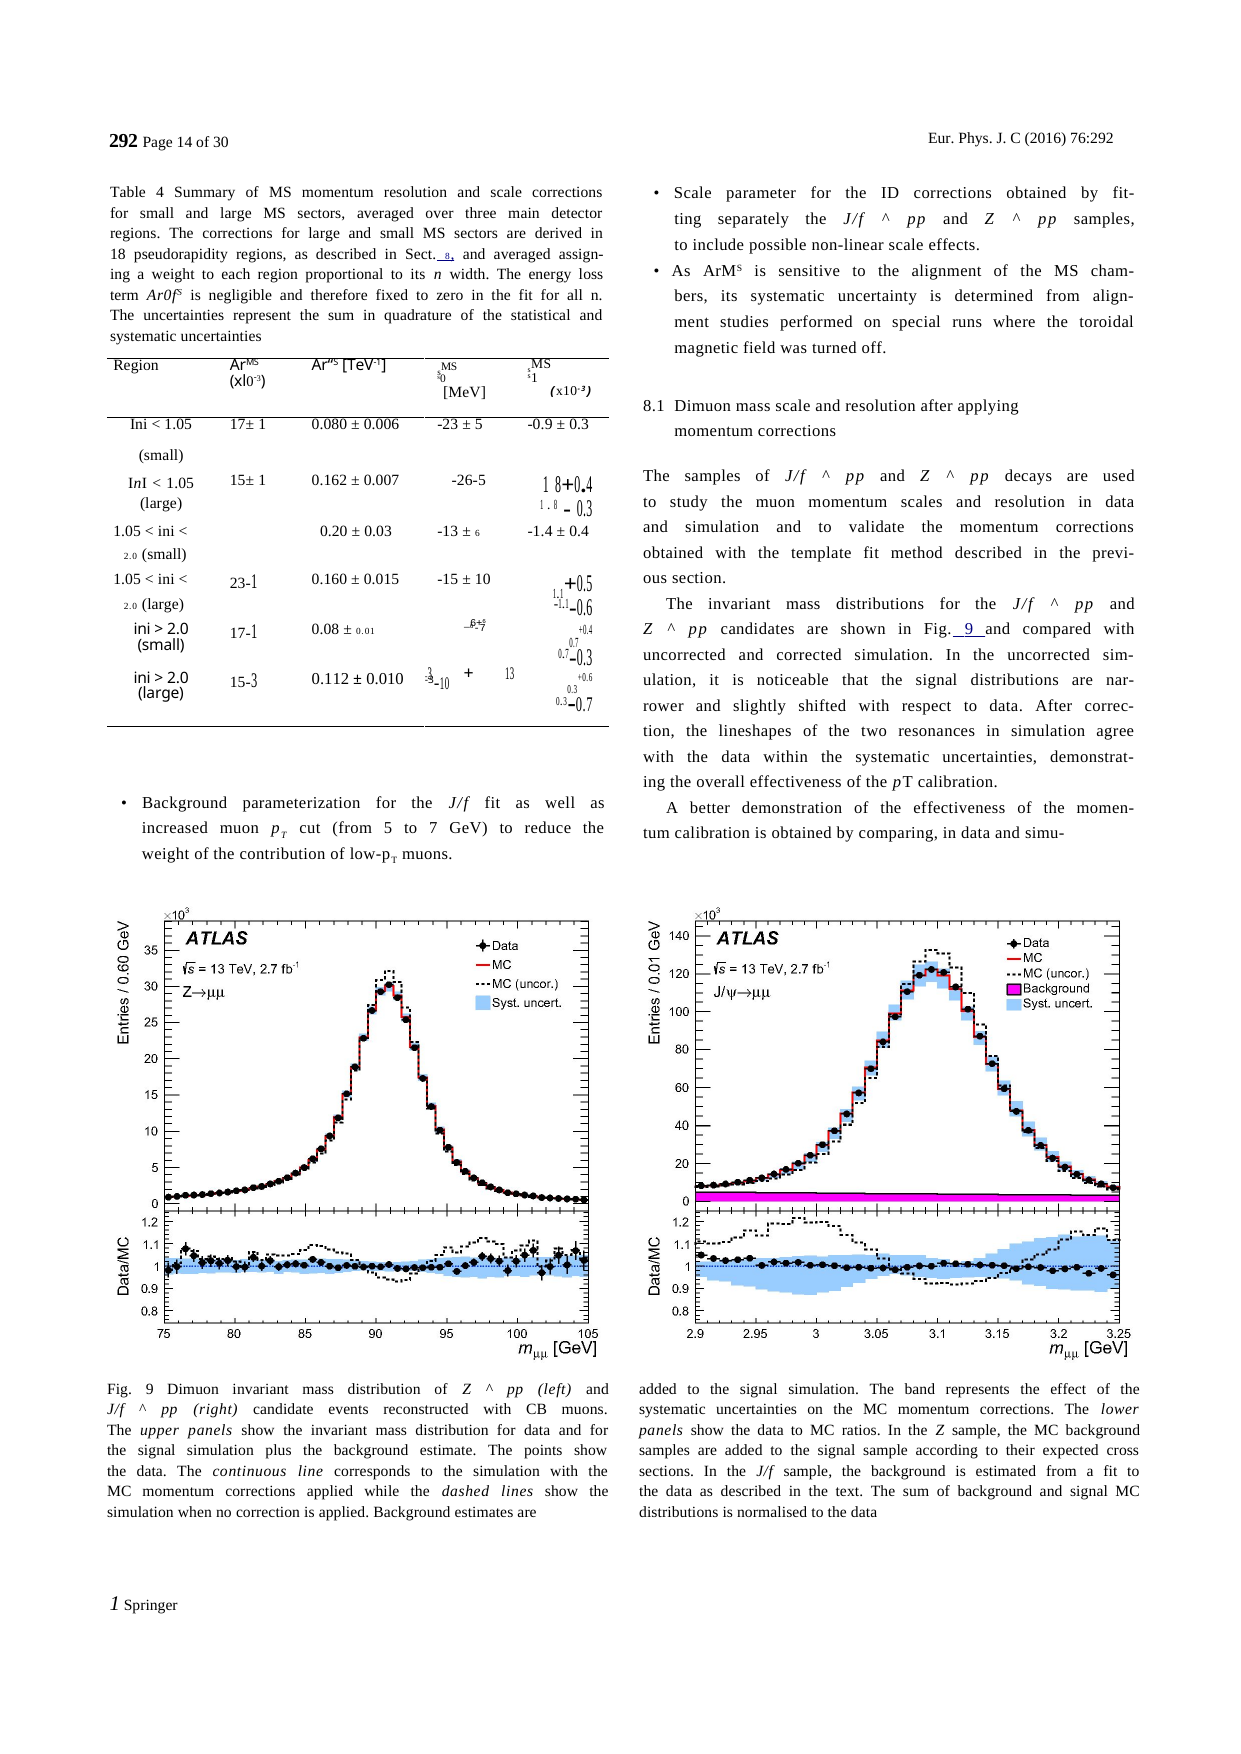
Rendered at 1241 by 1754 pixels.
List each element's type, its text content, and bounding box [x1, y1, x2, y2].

table_cell 17± 1 [215, 418, 299, 448]
table_cell (small) [107, 463, 215, 473]
table_cell 1.1+0.5 -1.1-0.6 [515, 572, 609, 622]
table_cell ini > 2.0 (large) [107, 702, 215, 726]
table_cell [299, 547, 424, 572]
text A better demonstration of the effectiveness of the momen- tum calibration is obtained by comparing, in data and simu- [643, 793, 1135, 844]
table_cell -15 ± 10 [425, 572, 515, 597]
table_cell InI < 1.05 (large) [107, 512, 215, 524]
table_cell 0.160 ± 0.015 [299, 572, 424, 597]
table_cell 1.05 < ini < [107, 524, 215, 547]
table_cell [215, 547, 299, 572]
table_cell 0.7+0.4 0.7-0.3 [515, 622, 609, 671]
table_header sMS s0 [MeV] [425, 359, 437, 385]
text Eur. Phys. J. C (2016) 76:292 [928, 131, 1140, 147]
table_cell 17-1 [215, 622, 299, 671]
table_cell -3 + 13 -3-10 [425, 692, 515, 726]
table_header sMS s0 [MeV] [425, 385, 515, 417]
text • Background parameterization for the J/f fit as well as increased muon pT cut (from 5 to 7 GeV) to reduce the weight of the contribution of low-pT muons. [121, 788, 605, 864]
table_cell 0.08 ± 0.01 [299, 622, 424, 671]
text Table 4 Summary of MS momentum resolution and scale corrections for small and large MS sectors, averaged over three main detector regions. The corrections for large and small MS sectors are derived in 18 pseudorapidity regions, as described in Sect. 8, and averaged assign- ing a weight to each region proportional to its n width. The energy loss term Ar0fS is negligible and therefore fixed to zero in the fit for all n. The uncertainties represent the sum in quadrature of the statistical and systematic uncertainties [110, 181, 604, 346]
table_cell 1.05 < ini < [107, 572, 215, 597]
table_cell [425, 547, 515, 572]
table_cell [215, 597, 299, 622]
list Dimuon mass scale and resolution after applying momentum corrections [643, 390, 1081, 442]
table_cell 2.0 (large) [107, 597, 215, 622]
table_cell -0.9 ± 0.3 [515, 418, 609, 448]
table_cell -13 ± 6 [425, 524, 515, 547]
table_cell 2.0 (small) [107, 547, 215, 572]
table_cell [515, 547, 609, 572]
text 292 Page 14 of 30 [109, 131, 252, 151]
table_cell [425, 597, 515, 622]
table_cell 0.080 ± 0.006 [299, 418, 424, 448]
table_cell 0.3+0.6 0.3-0.7 [515, 671, 609, 726]
table_cell [425, 448, 515, 473]
table_cell [299, 448, 424, 473]
text The invariant mass distributions for the J/f ^ pp and Z ^ pp candidates are shown in Fig. 9 and compared with uncorrected and corrected simulation. In the uncorrected sim- ulation, it is noticeable that the signal distributions are nar- rower and slightly shifted with respect to data. After correc- tion, the lineshapes of the two resonances in simulation agree with the data within the systematic uncertainties, demonstrat- ing the overall effectiveness of the pT calibration. [643, 589, 1135, 793]
table_cell 0.112 ± 0.010 [299, 671, 424, 726]
list As ArMS is sensitive to the alignment of the MS cham- bers, its systematic uncertainty is determined from align- ment studies performed on special runs where the toroidal magnetic field was turned off. [653, 255, 1135, 359]
table_header ArMS (xl0-3) [215, 359, 299, 417]
table_cell -1.4 ± 0.4 [515, 524, 609, 547]
text Fig. 9 Dimuon invariant mass distribution of Z ^ pp (left) and J/f ^ pp (right) candidate events reconstructed with CB muons. The upper panels show the invariant mass distribution for data and for the signal simulation plus the background estimate. The points show the data. The continuous line corresponds to the simulation with the MC momentum corrections applied while the dashed lines show the simulation when no correction is applied. Background estimates are [107, 1378, 609, 1522]
table_header sMS s1 (x10-3) [515, 385, 609, 417]
table_header sMS s1 (x10-3) [515, 359, 527, 385]
table_cell Ini < 1.05 [107, 432, 215, 448]
text added to the signal simulation. The band represents the effect of the systematic uncertainties on the MC momentum corrections. The lower panels show the data to MC ratios. In the Z sample, the MC background samples are added to the signal sample according to their expected cross sections. In the J/f sample, the background is estimated from a fit to the data as described in the text. The sum of background and signal MC distributions is normalised to the data [639, 1378, 1141, 1522]
table_header Region [107, 359, 215, 417]
table_cell -23 ± 5 [425, 418, 515, 448]
text 1 Springer [109, 1594, 198, 1614]
table_cell [215, 448, 299, 473]
table_cell 0.162 ± 0.007 [299, 473, 424, 524]
text The samples of J/f ^ pp and Z ^ pp decays are used to study the muon momentum scales and resolution in data and simulation and to validate the momentum corrections obtained with the template fit method described in the previ- ous section. [643, 461, 1135, 589]
table_cell 0.20 ± 0.03 [299, 524, 424, 547]
table_cell _6+6 6-7 [425, 622, 515, 671]
table_cell 15-3 [215, 671, 299, 726]
table_cell 1 8+0.4 1 . 8 - 0.3 [515, 473, 609, 524]
table_cell [515, 448, 609, 473]
table_cell -26-5 [425, 473, 515, 524]
table_cell 25-1 [215, 524, 229, 547]
picture [72, 882, 1168, 1368]
list Scale parameter for the ID corrections obtained by fit- ting separately the J/f ^ pp and Z ^ pp samples, to include possible non-linear scale effects. [653, 177, 1135, 255]
table_cell [299, 597, 424, 622]
table_header Ar“S [TeV-1] [299, 359, 424, 417]
table_cell 15± 1 [215, 473, 299, 524]
table_cell ini > 2.0 (small) [107, 653, 215, 671]
table_cell 23-1 [215, 572, 299, 597]
